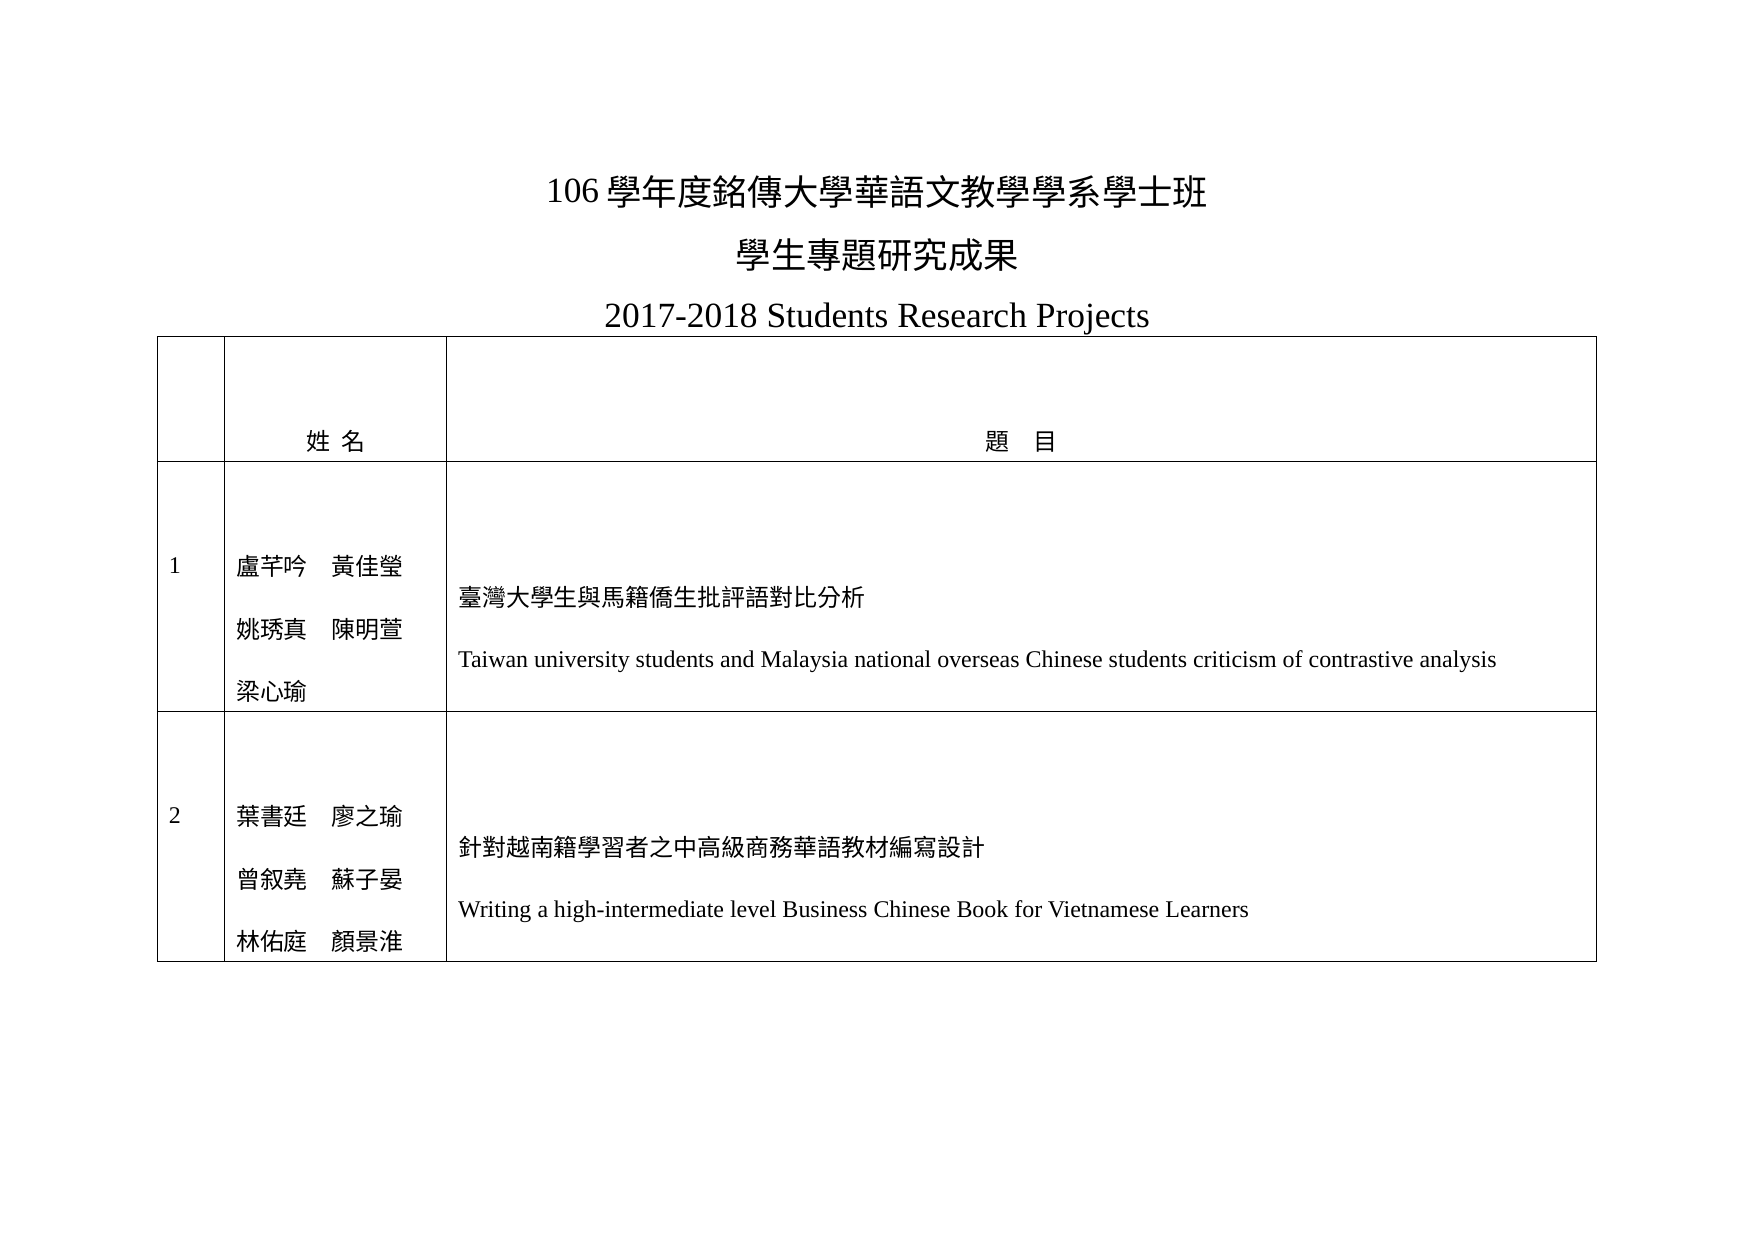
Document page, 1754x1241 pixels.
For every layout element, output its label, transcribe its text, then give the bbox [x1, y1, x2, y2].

table_cell 針對越南籍學習者之中高級商務華語教材編寫設計 Writing a high-intermediate level Business Chinese Book for Vietnamese Learners [447, 712, 1596, 961]
table_cell 葉書廷 廖之瑜 曾叙堯 蘇子晏 林佑庭 顏景淮 [225, 712, 446, 961]
table_header 姓 名 [225, 337, 446, 461]
table_cell 2 [158, 712, 224, 961]
text 2017-2018 Students Research Projects [118, 273, 1636, 336]
table_cell 臺灣大學生與馬籍僑生批評語對比分析 Taiwan university students and Malaysia national overseas Chinese students criticism of contrastive analysis [447, 462, 1596, 711]
table_header [158, 337, 224, 461]
text 106學年度銘傳大學華語文教學學系學士班 [118, 148, 1636, 211]
table_cell 1 [158, 462, 224, 711]
table_cell 盧芊吟 黃佳瑩 姚琇真 陳明萱 梁心瑜 [225, 462, 446, 711]
table_header 題 目 [447, 337, 1596, 461]
text 學生專題研究成果 [118, 211, 1636, 273]
